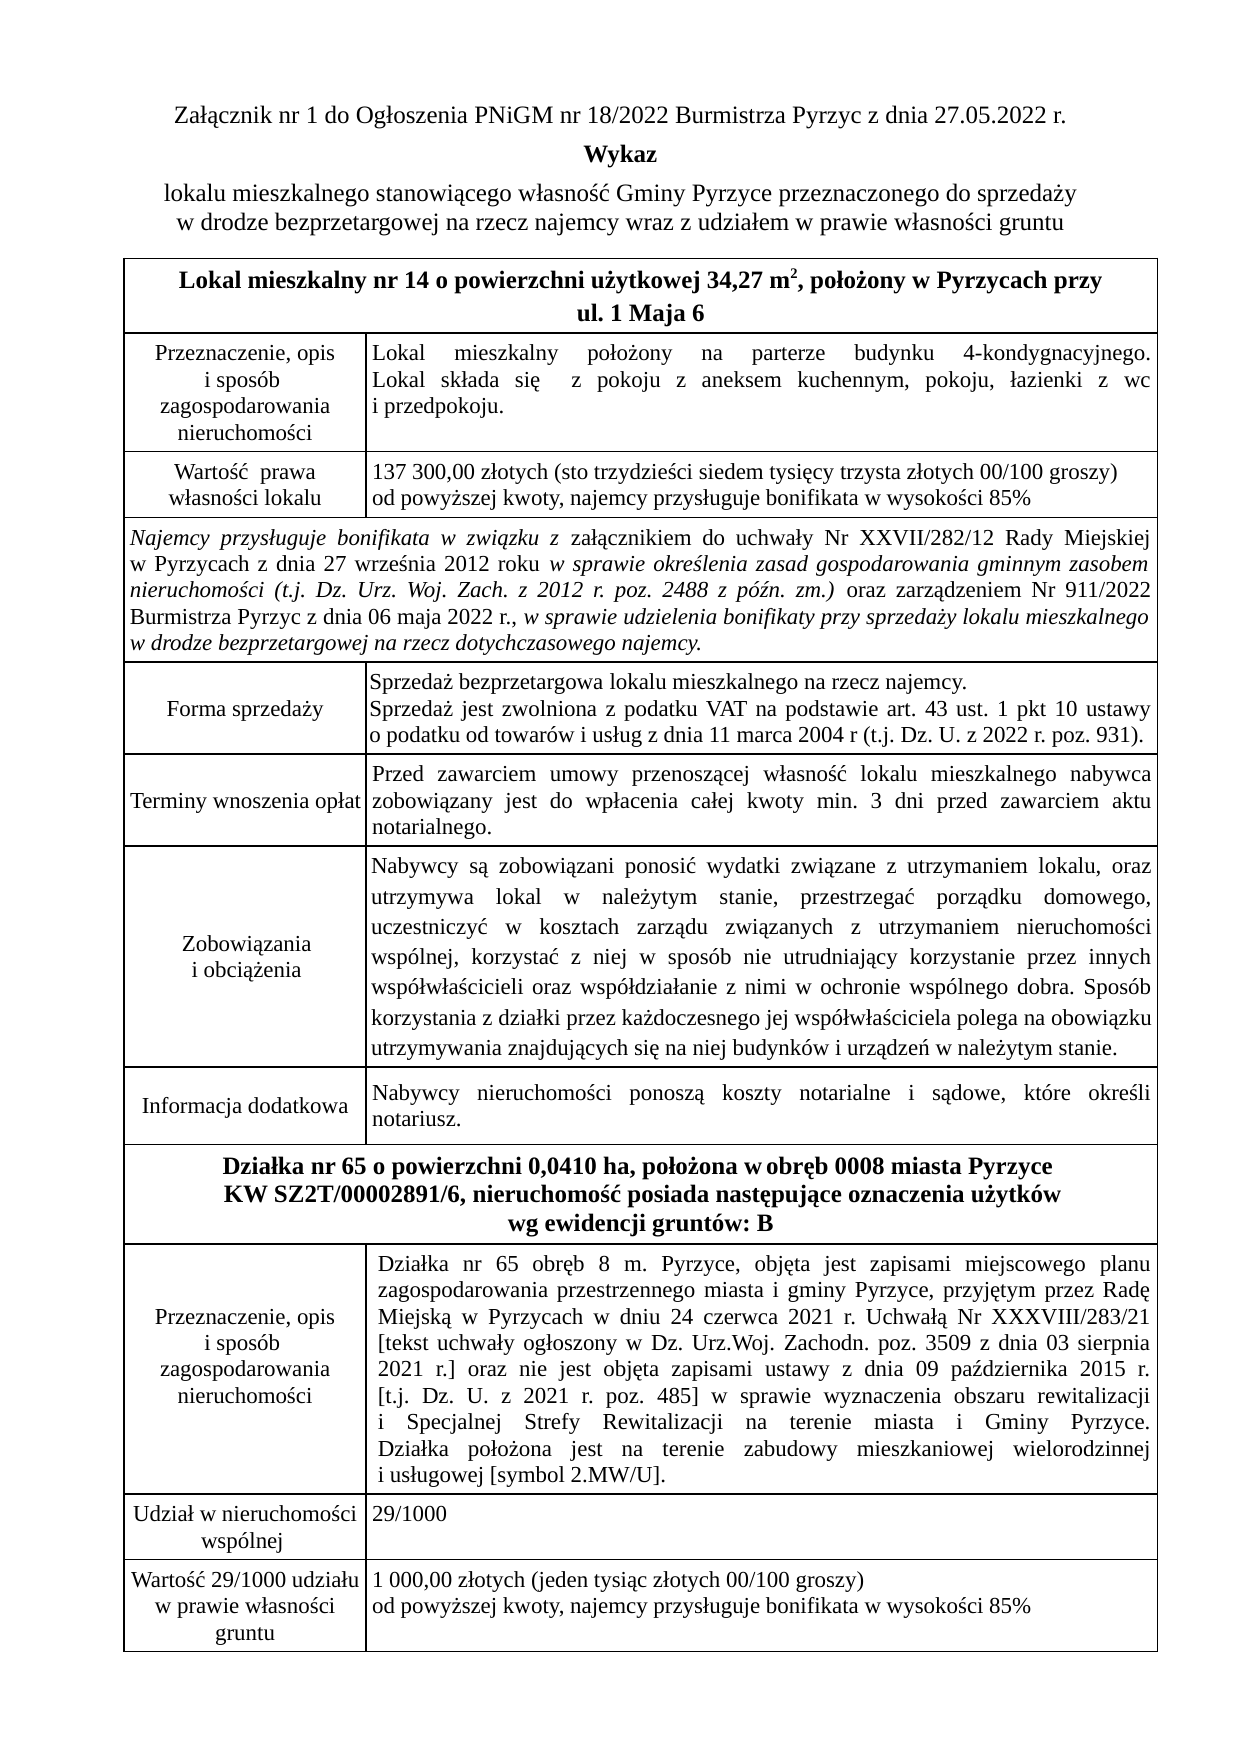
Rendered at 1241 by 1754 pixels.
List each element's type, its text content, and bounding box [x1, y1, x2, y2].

table_cell Informacja dodatkowa [125, 1068, 365, 1143]
table_cell Przeznaczenie, opis i sposób zagospodarowania nieruchomości [125, 1245, 365, 1493]
table_cell Najemcy przysługuje bonifikata w związku z załącznikiem do uchwały Nr XXVII/282/12 Rady Miejskiej w Pyrzycach z dnia 27 września 2012 roku w sprawie określenia zasad gospodarowania gminnym zasobem nieruchomości (t.j. Dz. Urz. Woj. Zach. z 2012 r. poz. 2488 z późn. zm.) oraz zarządzeniem Nr 911/2022 Burmistrza Pyrzyc z dnia 06 maja 2022 r., w sprawie udzielenia bonifikaty przy sprzedaży lokalu mieszkalnego w drodze bezprzetargowej na rzecz dotychczasowego najemcy. [125, 518, 1157, 661]
table_cell 1 000,00 złotych (jeden tysiąc złotych 00/100 groszy) od powyższej kwoty, najemcy przysługuje bonifikata w wysokości 85% [367, 1560, 1157, 1651]
table_cell Przed zawarciem umowy przenoszącej własność lokalu mieszkalnego nabywca zobowiązany jest do wpłacenia całej kwoty min. 3 dni przed zawarciem aktu notarialnego. [367, 755, 1157, 845]
table_cell Terminy wnoszenia opłat [125, 755, 365, 845]
table_cell Forma sprzedaży [125, 663, 365, 753]
table_cell Przeznaczenie, opis i sposób zagospodarowania nieruchomości [125, 334, 365, 451]
table_cell Wartość 29/1000 udziału w prawie własności gruntu [125, 1560, 365, 1651]
table_cell 137 300,00 złotych (sto trzydzieści siedem tysięcy trzysta złotych 00/100 groszy) od powyższej kwoty, najemcy przysługuje bonifikata w wysokości 85% [367, 452, 1157, 516]
table_cell Wartość prawa własności lokalu [125, 452, 365, 516]
table_cell Zobowiązania i obciążenia [125, 847, 365, 1066]
table_cell Nabywcy są zobowiązani ponosić wydatki związane z utrzymaniem lokalu, oraz utrzymywa lokal w należytym stanie, przestrzegać porządku domowego, uczestniczyć w kosztach zarządu związanych z utrzymaniem nieruchomości wspólnej, korzystać z niej w sposób nie utrudniający korzystanie przez innych współwłaścicieli oraz współdziałanie z nimi w ochronie wspólnego dobra. Sposób korzystania z działki przez każdoczesnego jej współwłaściciela polega na obowiązku utrzymywania znajdujących się na niej budynków i urządzeń w należytym stanie. [367, 847, 1157, 1066]
text lokalu mieszkalnego stanowiącego własność Gminy Pyrzyce przeznaczonego do sprzedaży w drodze bezprzetargowej na rzecz najemcy wraz z udziałem w prawie własności gruntu [118, 178, 1122, 236]
table_cell Lokal mieszkalny położony na parterze budynku 4-kondygnacyjnego. Lokal składa się z pokoju z aneksem kuchennym, pokoju, łazienki z wc i przedpokoju. [367, 334, 1157, 451]
text Załącznik nr 1 do Ogłoszenia PNiGM nr 18/2022 Burmistrza Pyrzyc z dnia 27.05.2022 r. [118, 100, 1122, 129]
table_cell Udział w nieruchomości wspólnej [125, 1495, 365, 1559]
table_cell 29/1000 [367, 1495, 1157, 1559]
table_cell Sprzedaż bezprzetargowa lokalu mieszkalnego na rzecz najemcy. Sprzedaż jest zwolniona z podatku VAT na podstawie art. 43 ust. 1 pkt 10 ustawy o podatku od towarów i usług z dnia 11 marca 2004 r (t.j. Dz. U. z 2022 r. poz. 931). [367, 663, 1157, 753]
text Wykaz [118, 139, 1122, 168]
table_header Lokal mieszkalny nr 14 o powierzchni użytkowej 34,27 m2, położony w Pyrzycach przy ul. 1 Maja 6 [125, 259, 1157, 332]
table_cell Nabywcy nieruchomości ponoszą koszty notarialne i sądowe, które określi notariusz. [367, 1068, 1157, 1143]
table_cell Działka nr 65 obręb 8 m. Pyrzyce, objęta jest zapisami miejscowego planu zagospodarowania przestrzennego miasta i gminy Pyrzyce, przyjętym przez Radę Miejską w Pyrzycach w dniu 24 czerwca 2021 r. Uchwałą Nr XXXVIII/283/21 [tekst uchwały ogłoszony w Dz. Urz.Woj. Zachodn. poz. 3509 z dnia 03 sierpnia 2021 r.] oraz nie jest objęta zapisami ustawy z dnia 09 października 2015 r. [t.j. Dz. U. z 2021 r. poz. 485] w sprawie wyznaczenia obszaru rewitalizacji i Specjalnej Strefy Rewitalizacji na terenie miasta i Gminy Pyrzyce. Działka położona jest na terenie zabudowy mieszkaniowej wielorodzinnej i usługowej [symbol 2.MW/U]. [367, 1245, 1157, 1493]
table_cell Działka nr 65 o powierzchni 0,0410 ha, położona w obręb 0008 miasta Pyrzyce KW SZ2T/00002891/6, nieruchomość posiada następujące oznaczenia użytków wg ewidencji gruntów: B [125, 1145, 1157, 1243]
